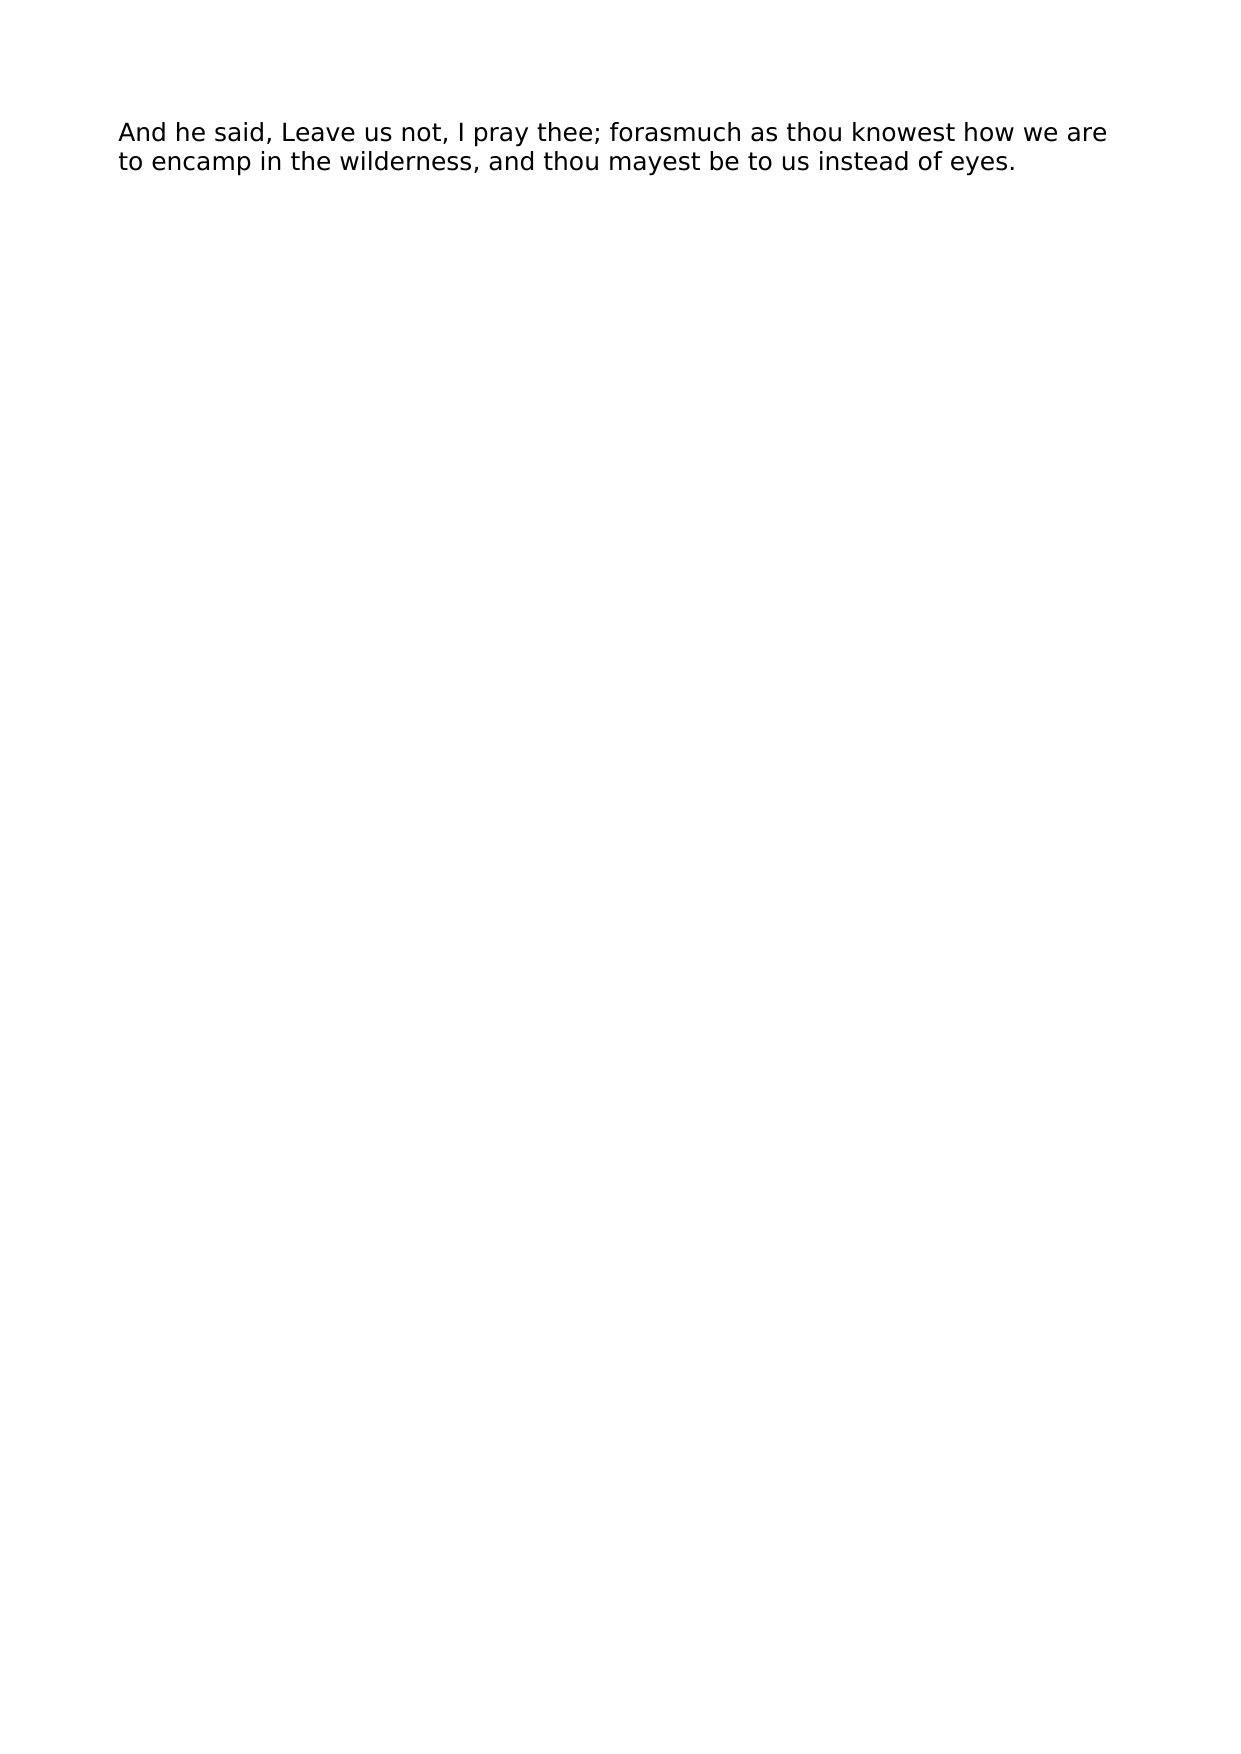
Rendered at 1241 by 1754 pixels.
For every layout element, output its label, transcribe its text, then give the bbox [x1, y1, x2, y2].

text And he said, Leave us not, I pray thee; forasmuch as thou knowest how we are to encamp in the wilderness, and thou mayest be to us instead of eyes. [118, 118, 1122, 176]
